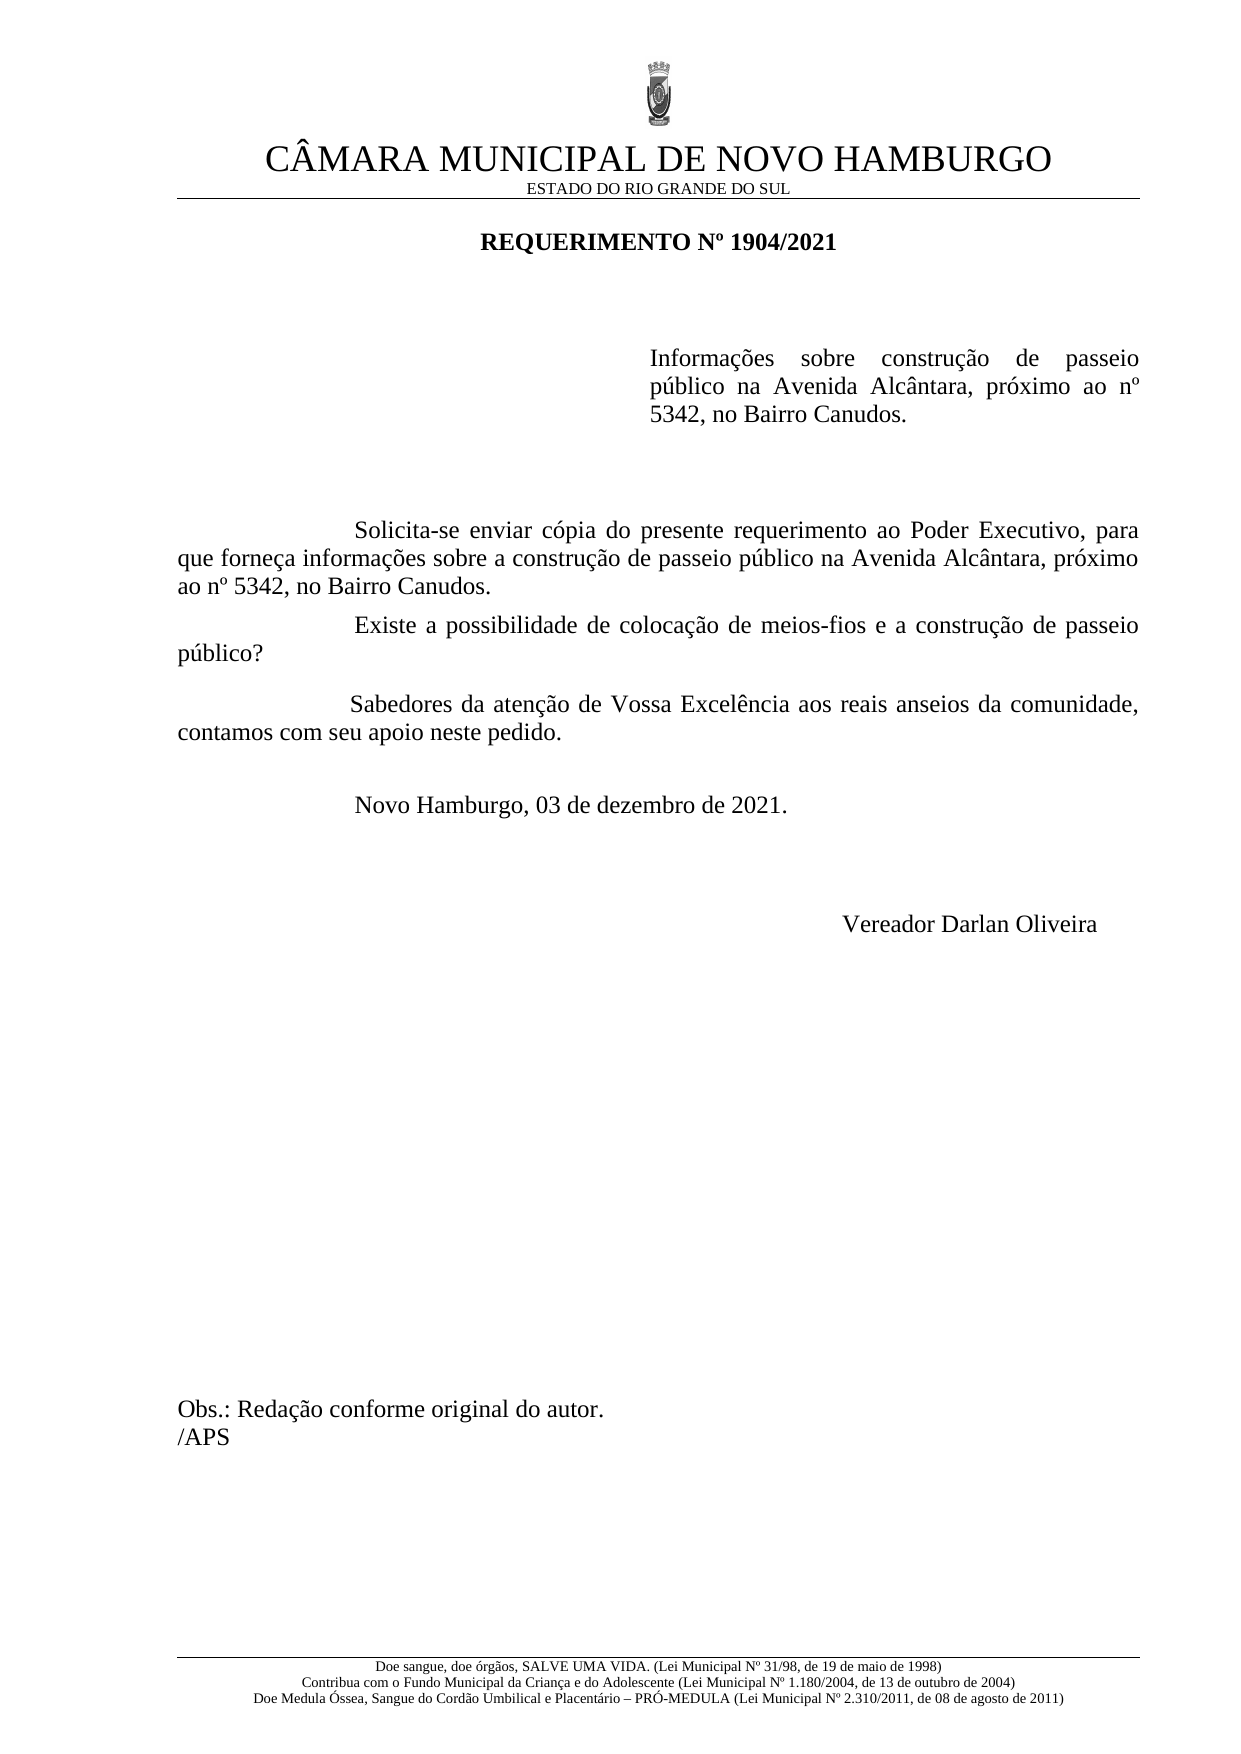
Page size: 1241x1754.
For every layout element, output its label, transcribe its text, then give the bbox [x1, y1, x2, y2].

text Obs.: Redação conforme original do autor. [177, 1396, 1140, 1423]
list Sabedores da atenção de Vossa Excelência aos reais anseios da comunidade, contamos com seu apoio neste pedido. [177, 690, 1140, 746]
text Vereador Darlan Oliveira [177, 910, 1140, 938]
text Informações sobre construção de passeio público na Avenida Alcântara, próximo ao nº 5342, no Bairro Canudos. [649, 344, 1140, 428]
text Novo Hamburgo, 03 de dezembro de 2021. [177, 791, 1140, 819]
text /APS [177, 1423, 1140, 1451]
title REQUERIMENTO Nº 1904/2021 [177, 228, 1140, 256]
text Existe a possibilidade de colocação de meios-fios e a construção de passeio público? [177, 611, 1140, 667]
text Solicita-se enviar cópia do presente requerimento ao Poder Executivo, para que forneça informações sobre a construção de passeio público na Avenida Alcântara, próximo ao nº 5342, no Bairro Canudos. [177, 516, 1140, 599]
